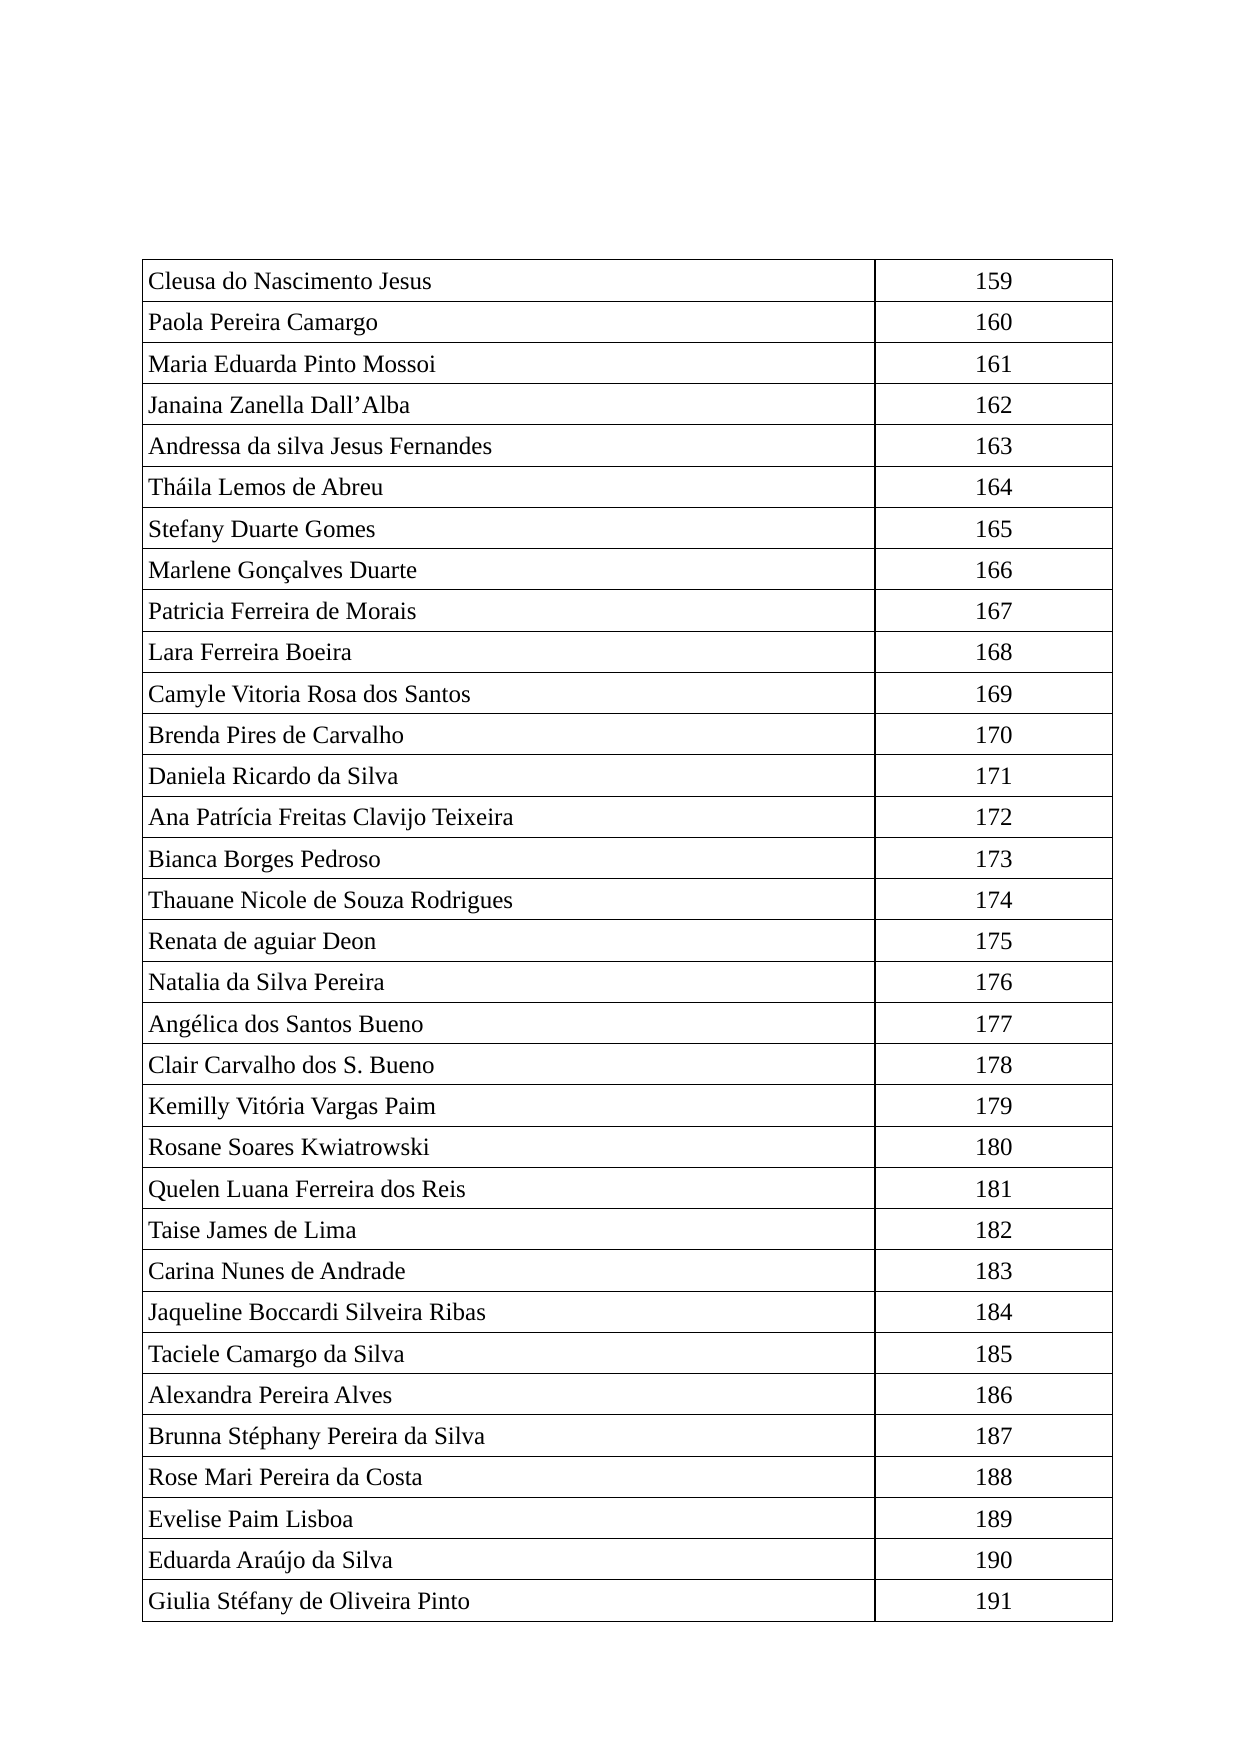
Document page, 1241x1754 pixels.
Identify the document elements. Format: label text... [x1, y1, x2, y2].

table_cell 168 [876, 632, 1112, 672]
table_cell 175 [876, 920, 1112, 961]
table_cell 178 [876, 1044, 1112, 1084]
table_cell 173 [876, 838, 1112, 878]
table_cell Bianca Borges Pedroso [143, 838, 874, 878]
table_cell Patricia Ferreira de Morais [143, 590, 874, 631]
table_cell 171 [876, 755, 1112, 796]
table_cell Alexandra Pereira Alves [143, 1374, 874, 1414]
table_cell 182 [876, 1209, 1112, 1249]
table_cell 189 [876, 1498, 1112, 1538]
table_cell Evelise Paim Lisboa [143, 1498, 874, 1538]
table_cell 190 [876, 1539, 1112, 1579]
table_cell Carina Nunes de Andrade [143, 1250, 874, 1291]
table_cell 185 [876, 1333, 1112, 1373]
table_cell 169 [876, 673, 1112, 713]
table_cell 188 [876, 1457, 1112, 1497]
table_cell 181 [876, 1168, 1112, 1208]
table_cell Eduarda Araújo da Silva [143, 1539, 874, 1579]
table_cell 164 [876, 467, 1112, 507]
table_cell Marlene Gonçalves Duarte [143, 549, 874, 589]
table_cell 170 [876, 714, 1112, 754]
table_cell 187 [876, 1415, 1112, 1456]
table_cell Camyle Vitoria Rosa dos Santos [143, 673, 874, 713]
table_cell Clair Carvalho dos S. Bueno [143, 1044, 874, 1084]
table_cell Rosane Soares Kwiatrowski [143, 1127, 874, 1167]
table_cell 162 [876, 384, 1112, 424]
table_cell 184 [876, 1292, 1112, 1332]
table_cell Cleusa do Nascimento Jesus [143, 260, 874, 301]
table_cell Maria Eduarda Pinto Mossoi [143, 343, 874, 383]
table_cell Brenda Pires de Carvalho [143, 714, 874, 754]
table_cell 167 [876, 590, 1112, 631]
table_cell 177 [876, 1003, 1112, 1043]
table_cell 172 [876, 797, 1112, 837]
table_cell Paola Pereira Camargo [143, 302, 874, 342]
table_cell 179 [876, 1085, 1112, 1126]
table_cell Angélica dos Santos Bueno [143, 1003, 874, 1043]
table_cell 176 [876, 962, 1112, 1002]
table_cell 166 [876, 549, 1112, 589]
table_cell Lara Ferreira Boeira [143, 632, 874, 672]
table_cell Janaina Zanella Dall’Alba [143, 384, 874, 424]
table_cell Taise James de Lima [143, 1209, 874, 1249]
table_cell Tháila Lemos de Abreu [143, 467, 874, 507]
table_cell 191 [876, 1580, 1112, 1621]
table_cell Taciele Camargo da Silva [143, 1333, 874, 1373]
table_cell Stefany Duarte Gomes [143, 508, 874, 548]
table_cell 163 [876, 425, 1112, 466]
table_cell 159 [876, 260, 1112, 301]
table_cell 186 [876, 1374, 1112, 1414]
table_cell Renata de aguiar Deon [143, 920, 874, 961]
table_cell Quelen Luana Ferreira dos Reis [143, 1168, 874, 1208]
table_cell 160 [876, 302, 1112, 342]
table_cell Brunna Stéphany Pereira da Silva [143, 1415, 874, 1456]
table_cell Natalia da Silva Pereira [143, 962, 874, 1002]
table_cell Thauane Nicole de Souza Rodrigues [143, 879, 874, 919]
table_cell Rose Mari Pereira da Costa [143, 1457, 874, 1497]
table_cell 180 [876, 1127, 1112, 1167]
table_cell Jaqueline Boccardi Silveira Ribas [143, 1292, 874, 1332]
table_cell Kemilly Vitória Vargas Paim [143, 1085, 874, 1126]
table_cell Daniela Ricardo da Silva [143, 755, 874, 796]
table_cell Giulia Stéfany de Oliveira Pinto [143, 1580, 874, 1621]
table_cell Ana Patrícia Freitas Clavijo Teixeira [143, 797, 874, 837]
table_cell 161 [876, 343, 1112, 383]
table_cell 165 [876, 508, 1112, 548]
table_cell 174 [876, 879, 1112, 919]
table_cell 183 [876, 1250, 1112, 1291]
table_cell Andressa da silva Jesus Fernandes [143, 425, 874, 466]
